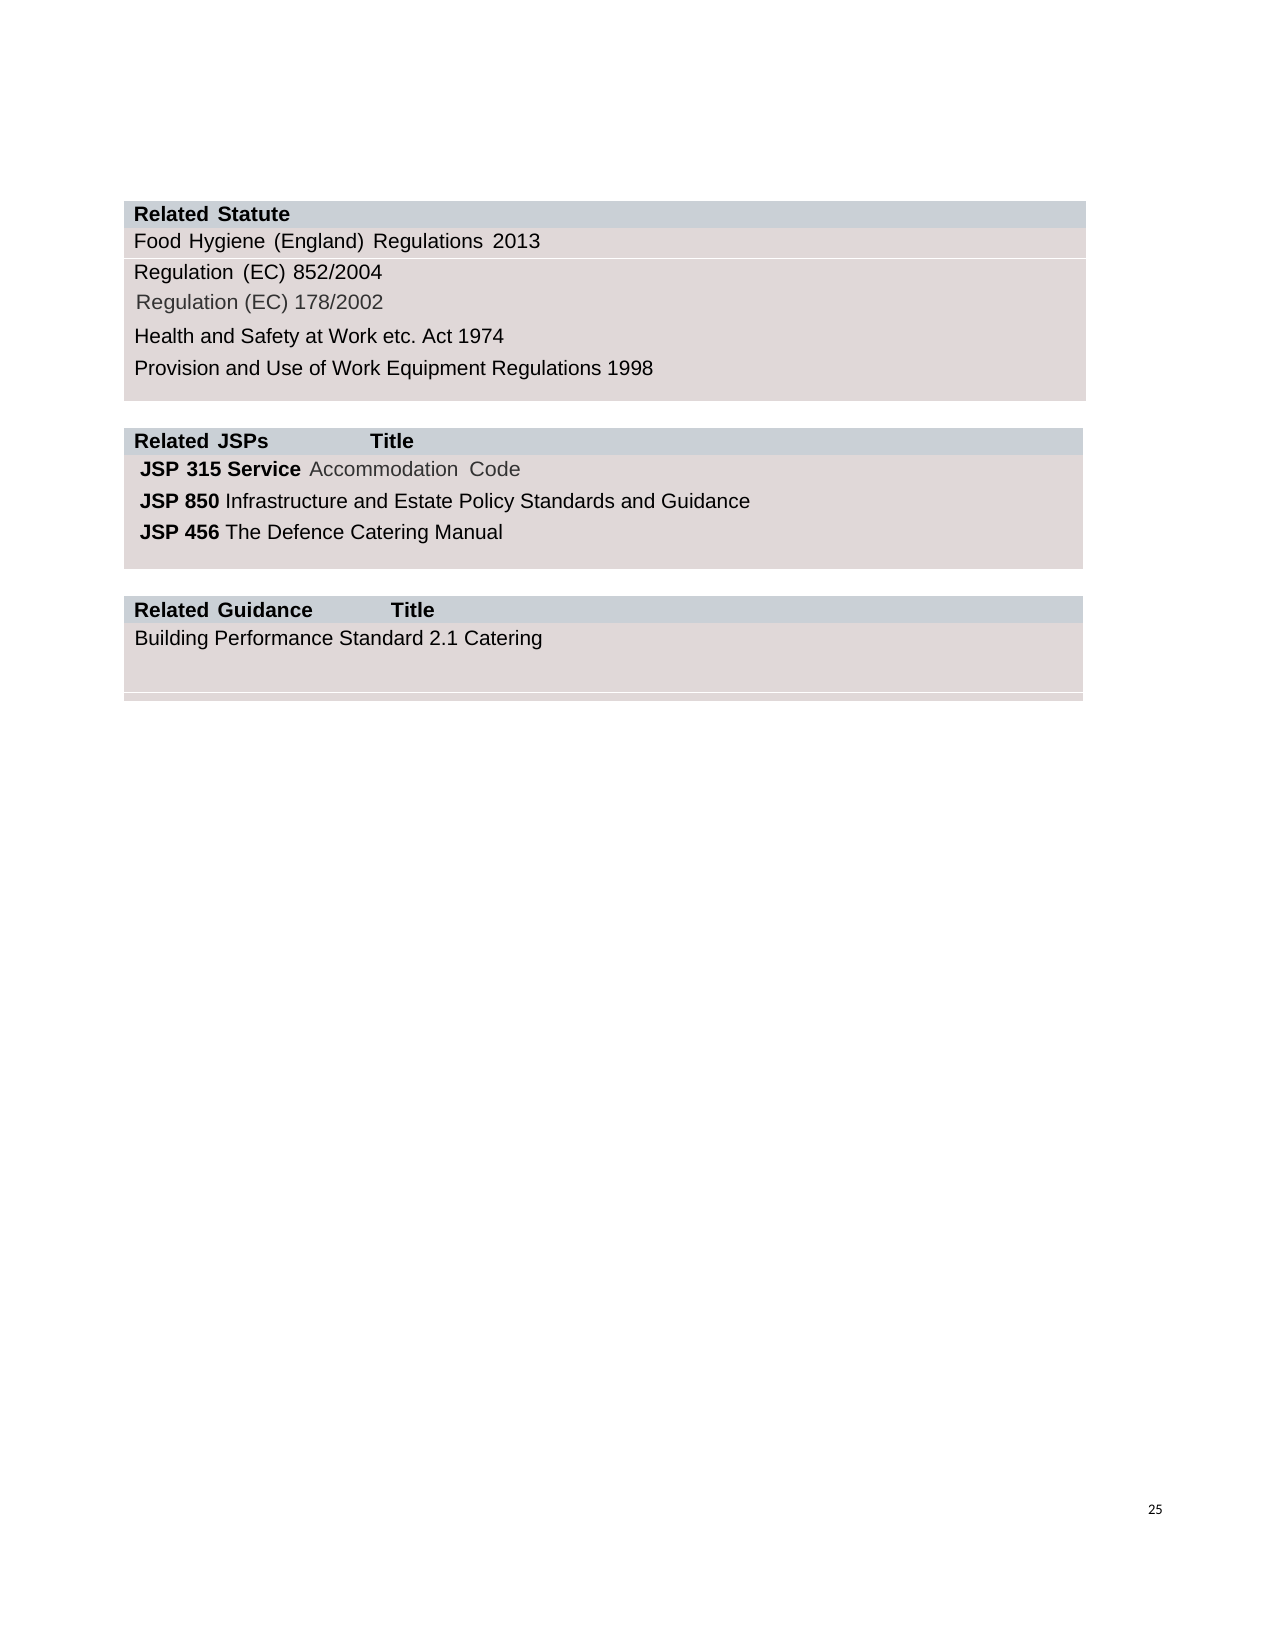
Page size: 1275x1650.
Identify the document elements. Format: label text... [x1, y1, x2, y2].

table_cell Regulation (EC) 178/2002 [124, 290, 1086, 320]
table_cell [124, 686, 1083, 692]
table_cell Food Hygiene (England) Regulations 2013 [124, 229, 1086, 258]
table_cell Building Performance Standard 2.1 Catering [124, 624, 1083, 654]
table_cell Health and Safety at Work etc. Act 1974 Provision and Use of Work Equipment Regulations 1998 [124, 321, 1086, 401]
table_cell [124, 694, 1083, 701]
table_cell JSP 315 Service Accommodation Code [124, 456, 1083, 486]
table_header Related Statute [124, 202, 1086, 228]
table_cell JSP 850 Infrastructure and Estate Policy Standards and Guidance [124, 487, 1083, 517]
table_header Related Guidance Title [124, 598, 1083, 623]
table_cell Regulation (EC) 852/2004 R [124, 260, 1086, 289]
table_cell JSP 456 The Defence Catering Manual [124, 518, 1083, 569]
table_cell [124, 655, 1083, 685]
table_header Related JSPs Title [124, 429, 1083, 455]
